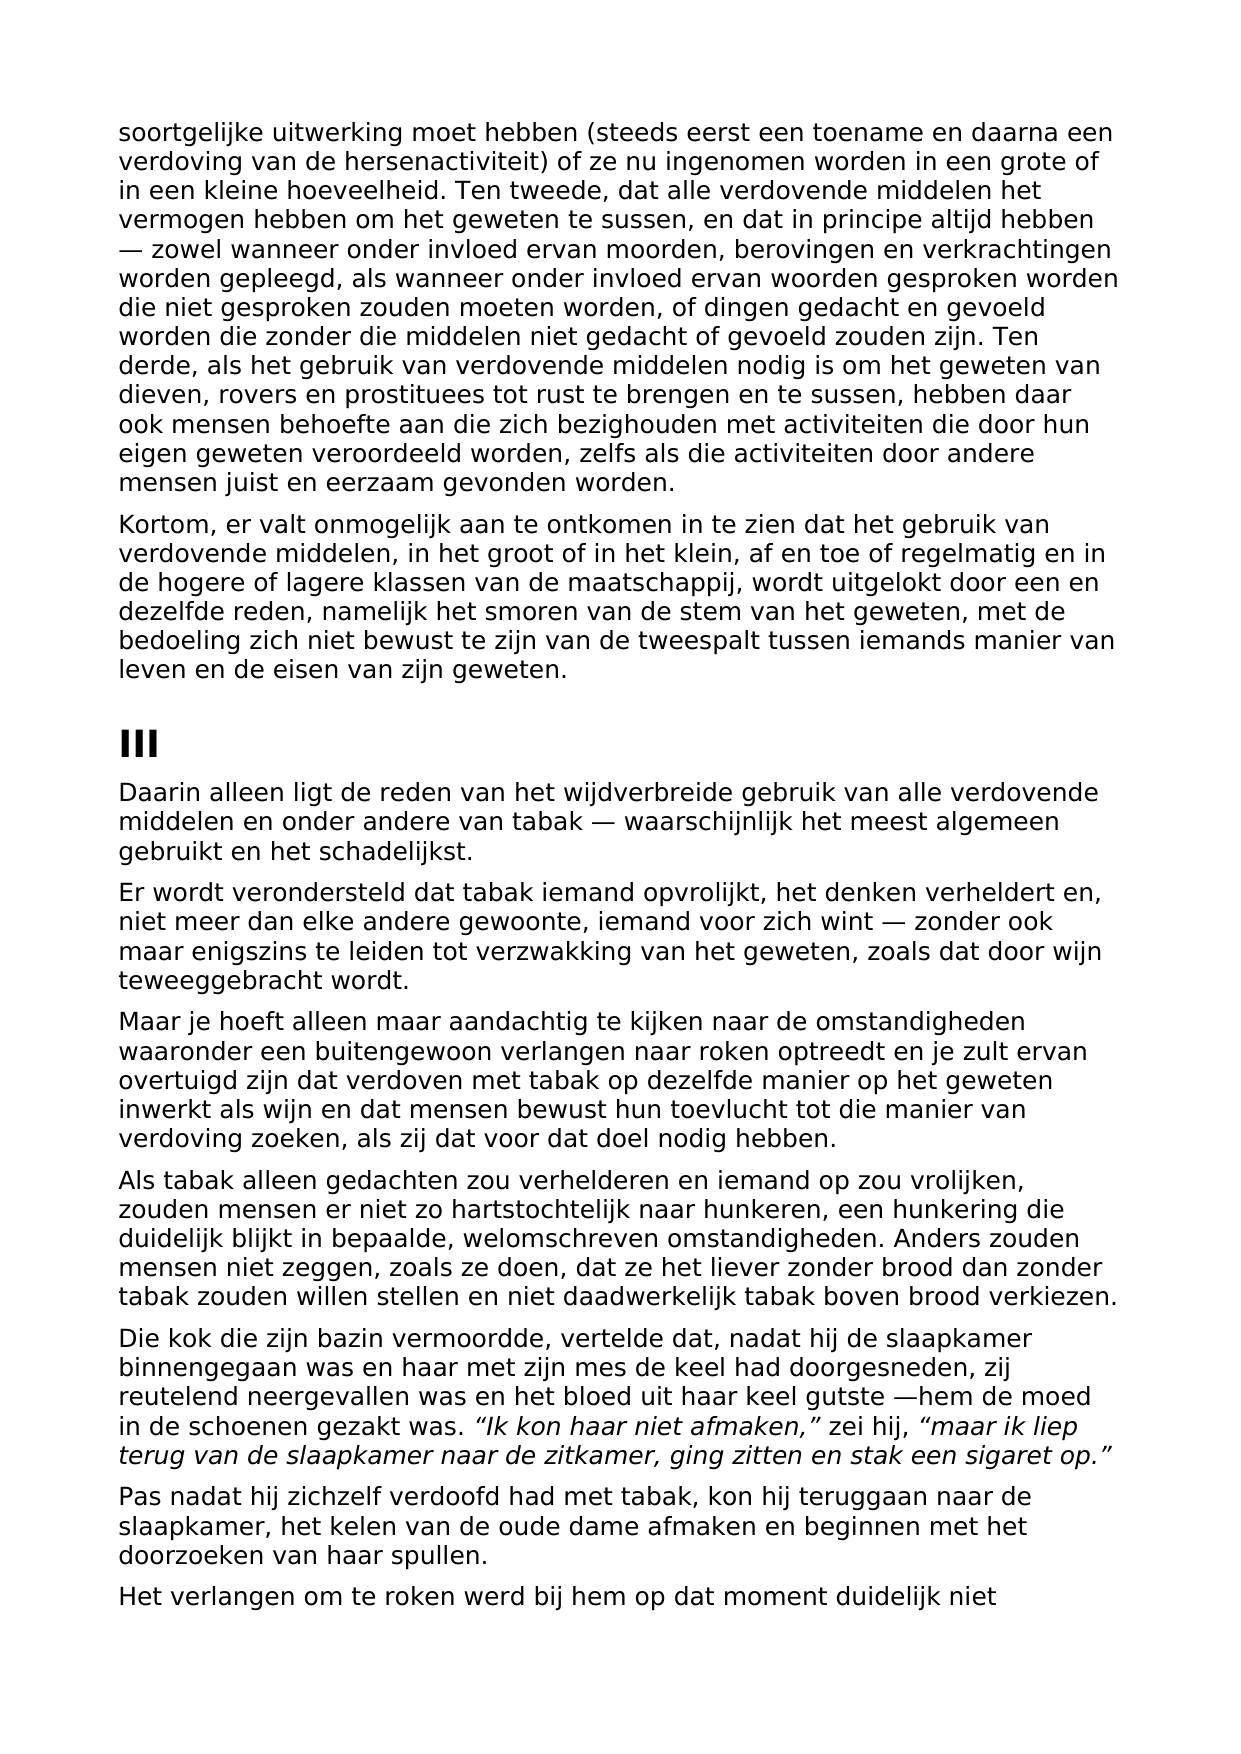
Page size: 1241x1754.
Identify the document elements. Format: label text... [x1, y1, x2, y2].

text Kortom, er valt onmogelijk aan te ontkomen in te zien dat het gebruik van verdovende middelen, in het groot of in het klein, af en toe of regelmatig en in de hogere of lagere klassen van de maatschappij, wordt uitgelokt door een en dezelfde reden, namelijk het smoren van de stem van het geweten, met de bedoeling zich niet bewust te zijn van de tweespalt tussen iemands manier van leven en de eisen van zijn geweten. [118, 510, 1122, 685]
text Die kok die zijn bazin vermoordde, vertelde dat, nadat hij de slaapkamer binnengegaan was en haar met zijn mes de keel had doorgesneden, zij reutelend neergevallen was en het bloed uit haar keel gutste —hem de moed in de schoenen gezakt was. “Ik kon haar niet afmaken,” zei hij, “maar ik liep terug van de slaapkamer naar de zitkamer, ging zitten en stak een sigaret op.” [118, 1324, 1122, 1470]
text Maar je hoeft alleen maar aandachtig te kijken naar de omstandigheden waaronder een buitengewoon verlangen naar roken optreedt en je zult ervan overtuigd zijn dat verdoven met tabak op dezelfde manier op het geweten inwerkt als wijn en dat mensen bewust hun toevlucht tot die manier van verdoving zoeken, als zij dat voor dat doel nodig hebben. [118, 1008, 1122, 1153]
text Als tabak alleen gedachten zou verhelderen en iemand op zou vrolijken, zouden mensen er niet zo hartstochtelijk naar hunkeren, een hunkering die duidelijk blijkt in bepaalde, welomschreven omstandigheden. Anders zouden mensen niet zeggen, zoals ze doen, dat ze het liever zonder brood dan zonder tabak zouden willen stellen en niet daadwerkelijk tabak boven brood verkiezen. [118, 1166, 1122, 1312]
text Pas nadat hij zichzelf verdoofd had met tabak, kon hij teruggaan naar de slaapkamer, het kelen van de oude dame afmaken en beginnen met het doorzoeken van haar spullen. [118, 1483, 1122, 1570]
subtitle III [118, 722, 1122, 766]
text soortgelijke uitwerking moet hebben (steeds eerst een toename en daarna een verdoving van de hersenactiviteit) of ze nu ingenomen worden in een grote of in een kleine hoeveelheid. Ten tweede, dat alle verdovende middelen het vermogen hebben om het geweten te sussen, en dat in principe altijd hebben — zowel wanneer onder invloed ervan moorden, berovingen en verkrachtingen worden gepleegd, als wanneer onder invloed ervan woorden gesproken worden die niet gesproken zouden moeten worden, of dingen gedacht en gevoeld worden die zonder die middelen niet gedacht of gevoeld zouden zijn. Ten derde, als het gebruik van verdovende middelen nodig is om het geweten van dieven, rovers en prostituees tot rust te brengen en te sussen, hebben daar ook mensen behoefte aan die zich bezighouden met activiteiten die door hun eigen geweten veroordeeld worden, zelfs als die activiteiten door andere mensen juist en eerzaam gevonden worden. [118, 118, 1122, 497]
text Er wordt verondersteld dat tabak iemand opvrolijkt, het denken verheldert en, niet meer dan elke andere gewoonte, iemand voor zich wint — zonder ook maar enigszins te leiden tot verzwakking van het geweten, zoals dat door wijn teweeggebracht wordt. [118, 878, 1122, 995]
text Het verlangen om te roken werd bij hem op dat moment duidelijk niet [118, 1583, 1122, 1612]
text Daarin alleen ligt de reden van het wijdverbreide gebruik van alle verdovende middelen en onder andere van tabak — waarschijnlijk het meest algemeen gebruikt en het schadelijkst. [118, 778, 1122, 866]
